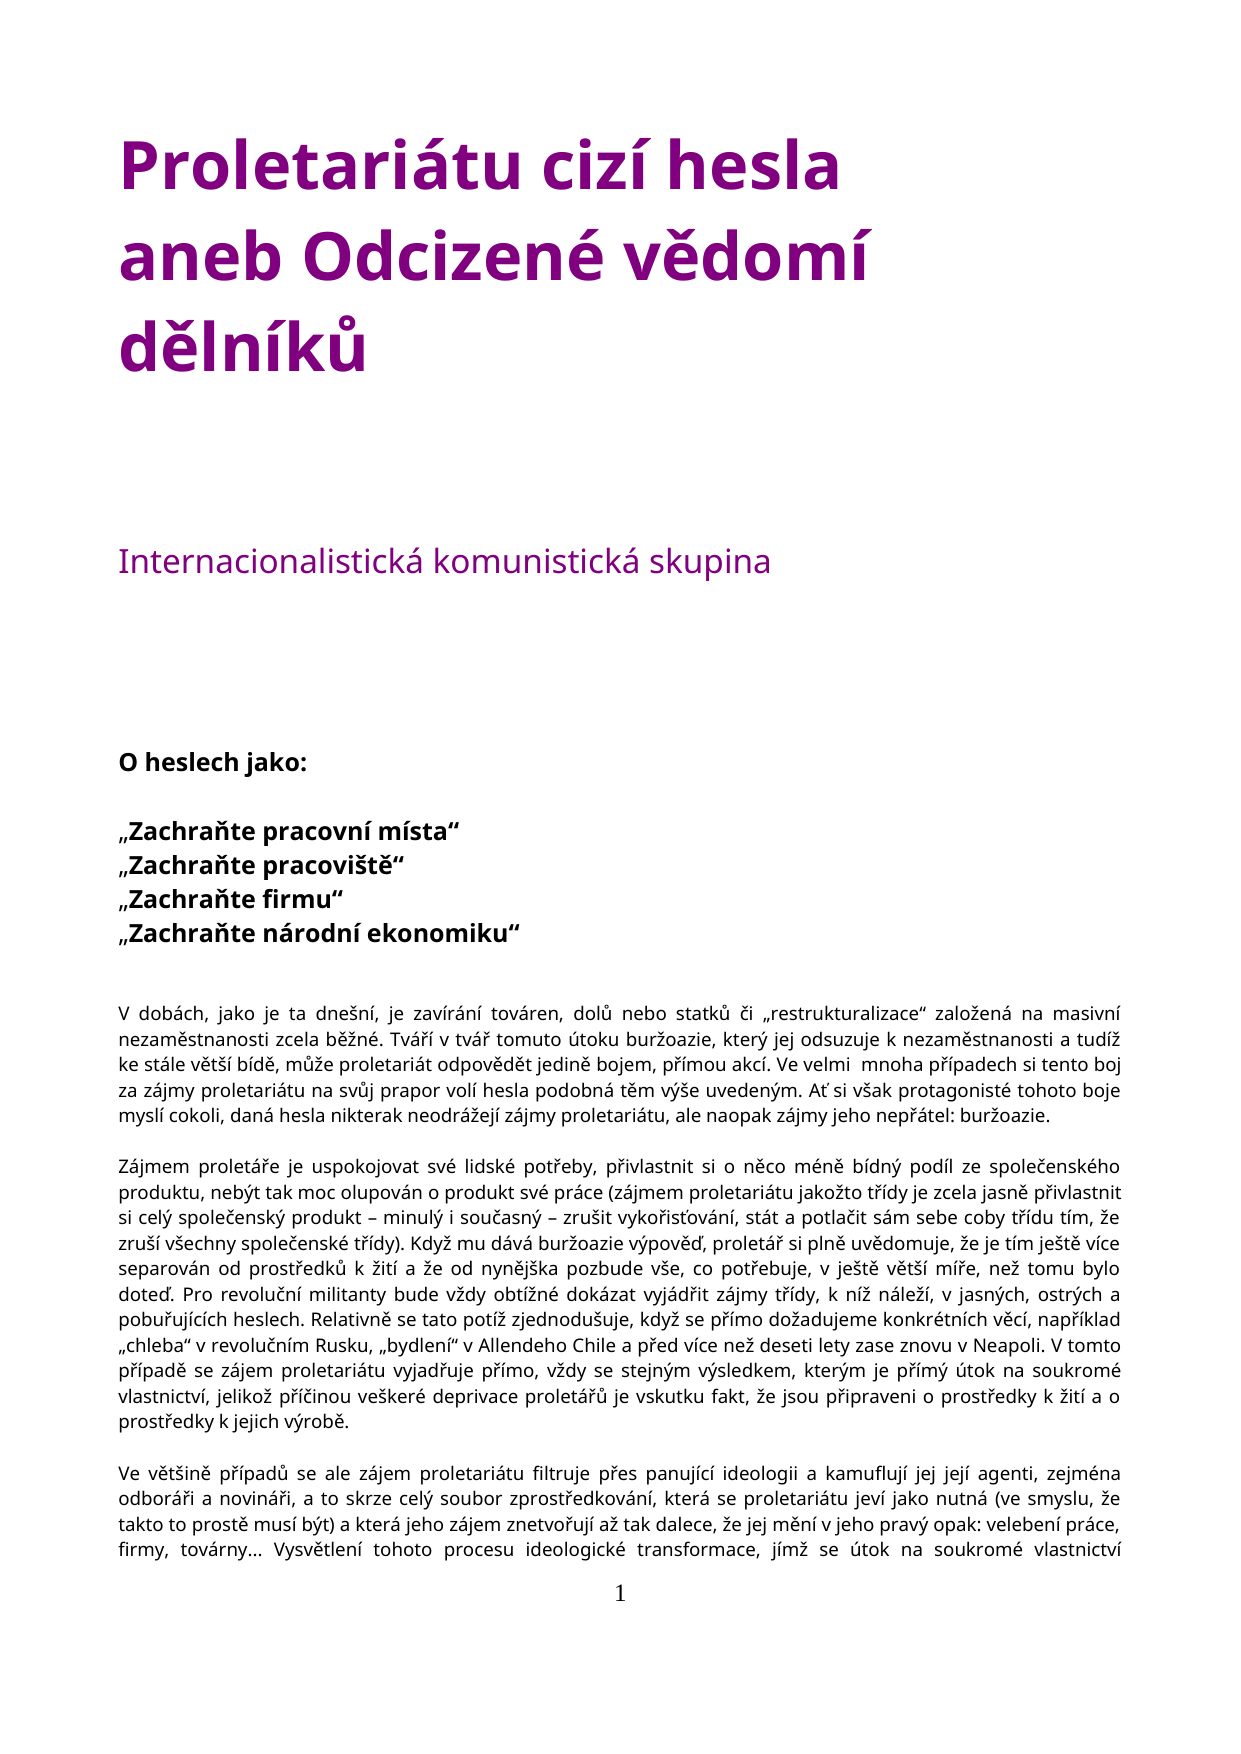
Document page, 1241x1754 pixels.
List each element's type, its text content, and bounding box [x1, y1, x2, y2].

text Ve většině případů se ale zájem proletariátu filtruje přes panující ideologii a kamuflují jej její agenti, zejména odboráři a novináři, a to skrze celý soubor zprostředkování, která se proletariátu jeví jako nutná (ve smyslu, že takto to prostě musí být) a která jeho zájem znetvořují až tak dalece, že jej mění v jeho pravý opak: velebení práce, firmy, továrny... Vysvětlení tohoto procesu ideologické transformace, jímž se útok na soukromé vlastnictví [118, 1460, 1122, 1562]
text „Zachraňte firmu“ [118, 881, 1122, 915]
text „Zachraňte pracoviště“ [118, 847, 1122, 881]
text Proletariátu cizí hesla [118, 118, 1122, 209]
text O heslech jako: [118, 745, 1122, 779]
text V dobách, jako je ta dnešní, je zavírání továren, dolů nebo statků či „restrukturalizace“ založená na masivní nezaměstnanosti zcela běžné. Tváří v tvář tomuto útoku buržoazie, který jej odsuzuje k nezaměstnanosti a tudíž ke stále větší bídě, může proletariát odpovědět jedině bojem, přímou akcí. Ve velmi mnoha případech si tento boj za zájmy proletariátu na svůj prapor volí hesla podobná těm výše uvedeným. Ať si však protagonisté tohoto boje myslí cokoli, daná hesla nikterak neodrážejí zájmy proletariátu, ale naopak zájmy jeho nepřátel: buržoazie. [118, 1001, 1122, 1128]
text „Zachraňte národní ekonomiku“ [118, 915, 1122, 949]
text aneb Odcizené vědomí dělníků [118, 209, 1122, 391]
text Internacionalistická komunistická skupina [118, 538, 1122, 583]
text „Zachraňte pracovní místa“ [118, 813, 1122, 847]
text Zájmem proletáře je uspokojovat své lidské potřeby, přivlastnit si o něco méně bídný podíl ze společenského produktu, nebýt tak moc olupován o produkt své práce (zájmem proletariátu jakožto třídy je zcela jasně přivlastnit si celý společenský produkt – minulý i současný – zrušit vykořisťování, stát a potlačit sám sebe coby třídu tím, že zruší všechny společenské třídy). Když mu dává buržoazie výpověď, proletář si plně uvědomuje, že je tím ještě více separován od prostředků k žití a že od nynějška pozbude vše, co potřebuje, v ještě větší míře, než tomu bylo doteď. Pro revoluční militanty bude vždy obtížné dokázat vyjádřit zájmy třídy, k níž náleží, v jasných, ostrých a pobuřujících heslech. Relativně se tato potíž zjednodušuje, když se přímo dožadujeme konkrétních věcí, například „chleba“ v revolučním Rusku, „bydlení“ v Allendeho Chile a před více než deseti lety zase znovu v Neapoli. V tomto případě se zájem proletariátu vyjadřuje přímo, vždy se stejným výsledkem, kterým je přímý útok na soukromé vlastnictví, jelikož příčinou veškeré deprivace proletářů je vskutku fakt, že jsou připraveni o prostředky k žití a o prostředky k jejich výrobě. [118, 1154, 1122, 1434]
